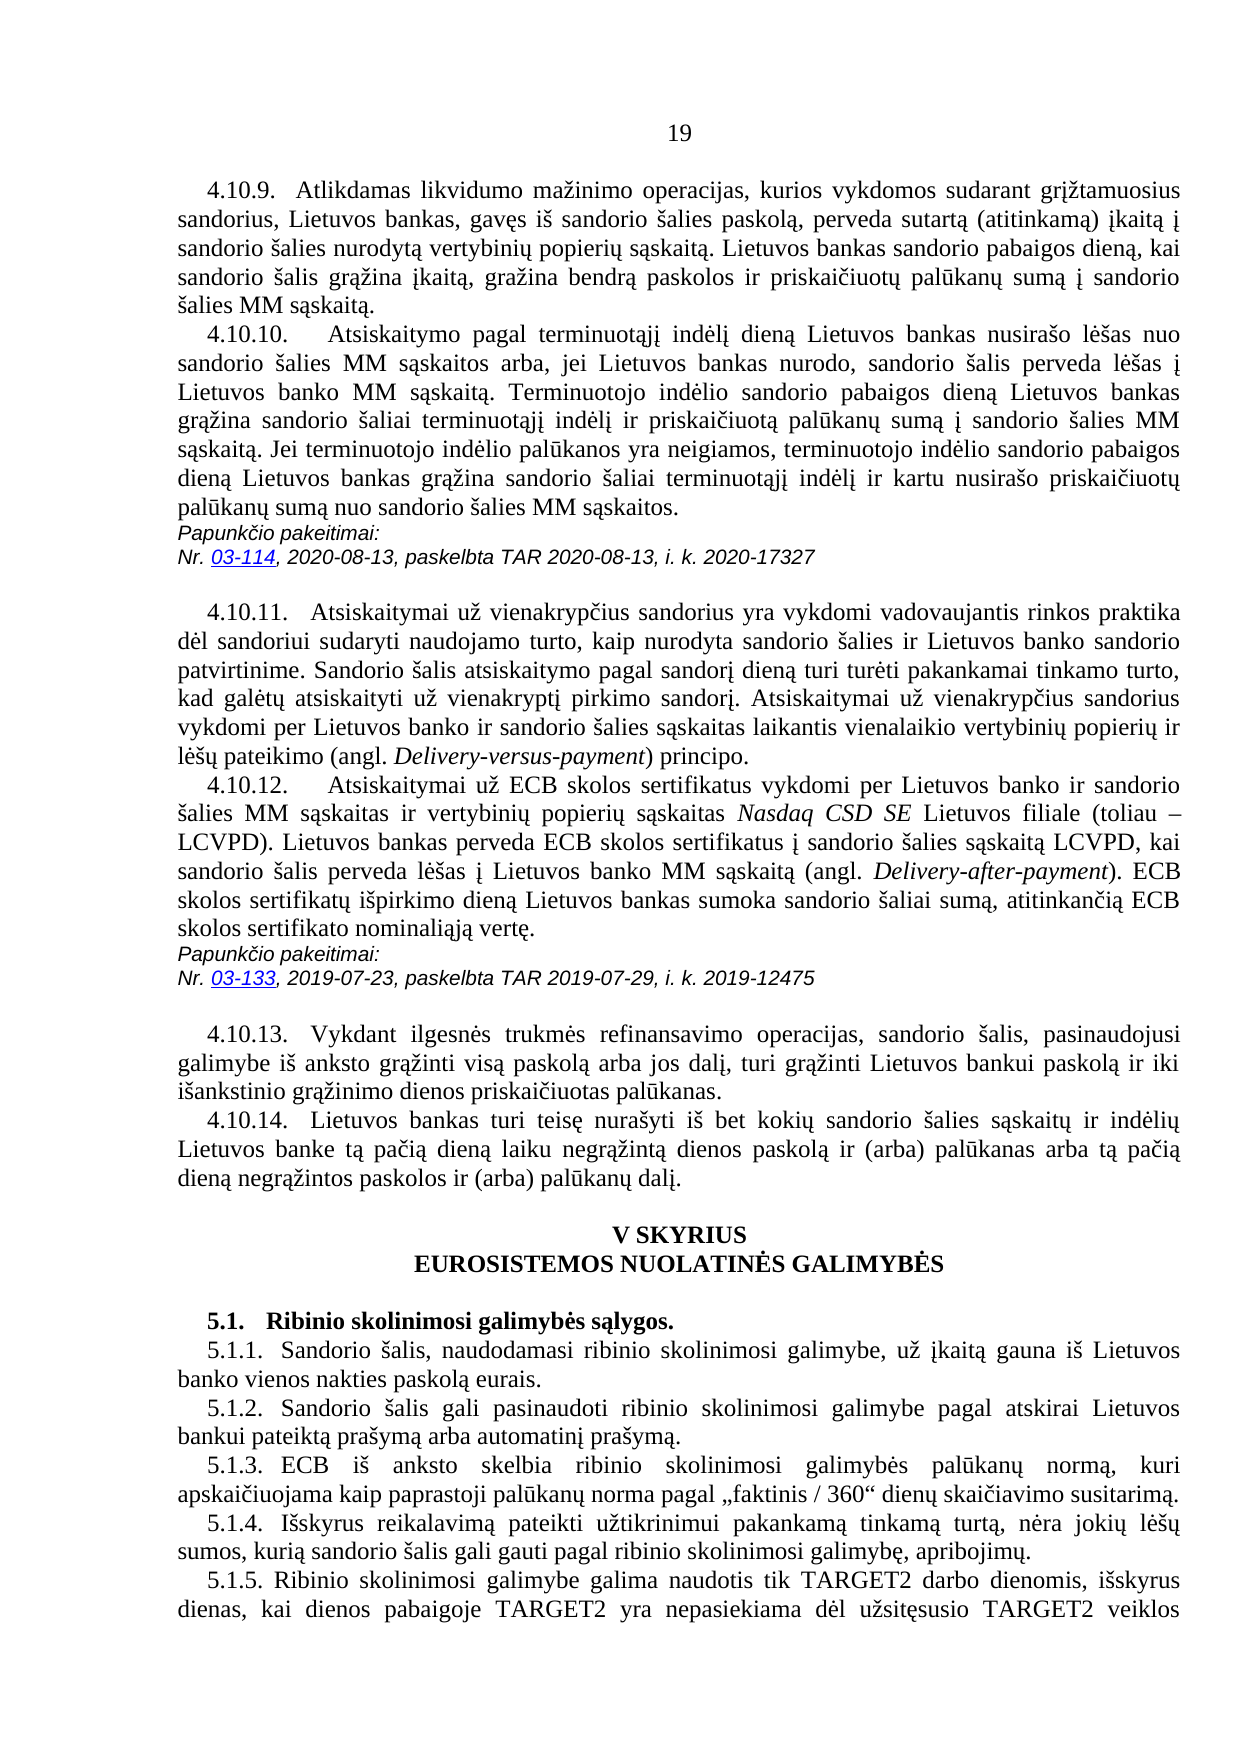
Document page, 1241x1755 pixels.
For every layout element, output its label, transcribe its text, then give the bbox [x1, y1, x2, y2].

text Papunkčio pakeitimai: [177, 942, 1181, 966]
text 5.1.3. ECB iš anksto skelbia ribinio skolinimosi galimybės palūkanų normą, kuri apskaičiuojama kaip paprastoji palūkanų norma pagal „faktinis / 360“ dienų skaičiavimo susitarimą. [177, 1450, 1181, 1508]
text 4.10.13. Vykdant ilgesnės trukmės refinansavimo operacijas, sandorio šalis, pasinaudojusi galimybe iš anksto grąžinti visą paskolą arba jos dalį, turi grąžinti Lietuvos bankui paskolą ir iki išankstinio grąžinimo dienos priskaičiuotas palūkanas. [177, 1019, 1181, 1105]
text 4.10.9. Atlikdamas likvidumo mažinimo operacijas, kurios vykdomos sudarant grįžtamuosius sandorius, Lietuvos bankas, gavęs iš sandorio šalies paskolą, perveda sutartą (atitinkamą) įkaitą į sandorio šalies nurodytą vertybinių popierių sąskaitą. Lietuvos bankas sandorio pabaigos dieną, kai sandorio šalis grąžina įkaitą, gražina bendrą paskolos ir priskaičiuotų palūkanų sumą į sandorio šalies MM sąskaitą. [177, 176, 1181, 319]
text 5.1.1. Sandorio šalis, naudodamasi ribinio skolinimosi galimybe, už įkaitą gauna iš Lietuvos banko vienos nakties paskolą eurais. [177, 1335, 1181, 1393]
text 4.10.11. Atsiskaitymai už vienakrypčius sandorius yra vykdomi vadovaujantis rinkos praktika dėl sandoriui sudaryti naudojamo turto, kaip nurodyta sandorio šalies ir Lietuvos banko sandorio patvirtinime. Sandorio šalis atsiskaitymo pagal sandorį dieną turi turėti pakankamai tinkamo turto, kad galėtų atsiskaityti už vienakryptį pirkimo sandorį. Atsiskaitymai už vienakrypčius sandorius vykdomi per Lietuvos banko ir sandorio šalies sąskaitas laikantis vienalaikio vertybinių popierių ir lėšų pateikimo (angl. Delivery-versus-payment) principo. [177, 597, 1181, 770]
text Nr. 03-114, 2020-08-13, paskelbta TAR 2020-08-13, i. k. 2020-17327 [177, 544, 1181, 568]
text 4.10.14. Lietuvos bankas turi teisę nurašyti iš bet kokių sandorio šalies sąskaitų ir indėlių Lietuvos banke tą pačią dieną laiku negrąžintą dienos paskolą ir (arba) palūkanas arba tą pačią dieną negrąžintos paskolos ir (arba) palūkanų dalį. [177, 1105, 1181, 1191]
text 5.1.5. Ribinio skolinimosi galimybe galima naudotis tik TARGET2 darbo dienomis, išskyrus dienas, kai dienos pabaigoje TARGET2 yra nepasiekiama dėl užsitęsusio TARGET2 veiklos [177, 1565, 1181, 1623]
text V SKYRIUS [177, 1220, 1181, 1249]
text 5.1.4. Išskyrus reikalavimą pateikti užtikrinimui pakankamą tinkamą turtą, nėra jokių lėšų sumos, kurią sandorio šalis gali gauti pagal ribinio skolinimosi galimybę, apribojimų. [177, 1508, 1181, 1565]
text 4.10.10. Atsiskaitymo pagal terminuotąjį indėlį dieną Lietuvos bankas nusirašo lėšas nuo sandorio šalies MM sąskaitos arba, jei Lietuvos bankas nurodo, sandorio šalis perveda lėšas į Lietuvos banko MM sąskaitą. Terminuotojo indėlio sandorio pabaigos dieną Lietuvos bankas grąžina sandorio šaliai terminuotąjį indėlį ir priskaičiuotą palūkanų sumą į sandorio šalies MM sąskaitą. Jei terminuotojo indėlio palūkanos yra neigiamos, terminuotojo indėlio sandorio pabaigos dieną Lietuvos bankas grąžina sandorio šaliai terminuotąjį indėlį ir kartu nusirašo priskaičiuotų palūkanų sumą nuo sandorio šalies MM sąskaitos. [177, 319, 1181, 521]
text Papunkčio pakeitimai: [177, 521, 1181, 544]
text 5.1.2. Sandorio šalis gali pasinaudoti ribinio skolinimosi galimybe pagal atskirai Lietuvos bankui pateiktą prašymą arba automatinį prašymą. [177, 1393, 1181, 1450]
text 4.10.12. Atsiskaitymai už ECB skolos sertifikatus vykdomi per Lietuvos banko ir sandorio šalies MM sąskaitas ir vertybinių popierių sąskaitas Nasdaq CSD SE Lietuvos filiale (toliau – LCVPD). Lietuvos bankas perveda ECB skolos sertifikatus į sandorio šalies sąskaitą LCVPD, kai sandorio šalis perveda lėšas į Lietuvos banko MM sąskaitą (angl. Delivery-after-payment). ECB skolos sertifikatų išpirkimo dieną Lietuvos bankas sumoka sandorio šaliai sumą, atitinkančią ECB skolos sertifikato nominaliąją vertę. [177, 770, 1181, 942]
text EUROSISTEMOS NUOLATINĖS GALIMYBĖS [177, 1249, 1181, 1278]
text 5.1. Ribinio skolinimosi galimybės sąlygos. [177, 1306, 1181, 1335]
text Nr. 03-133, 2019-07-23, paskelbta TAR 2019-07-29, i. k. 2019-12475 [177, 966, 1181, 990]
